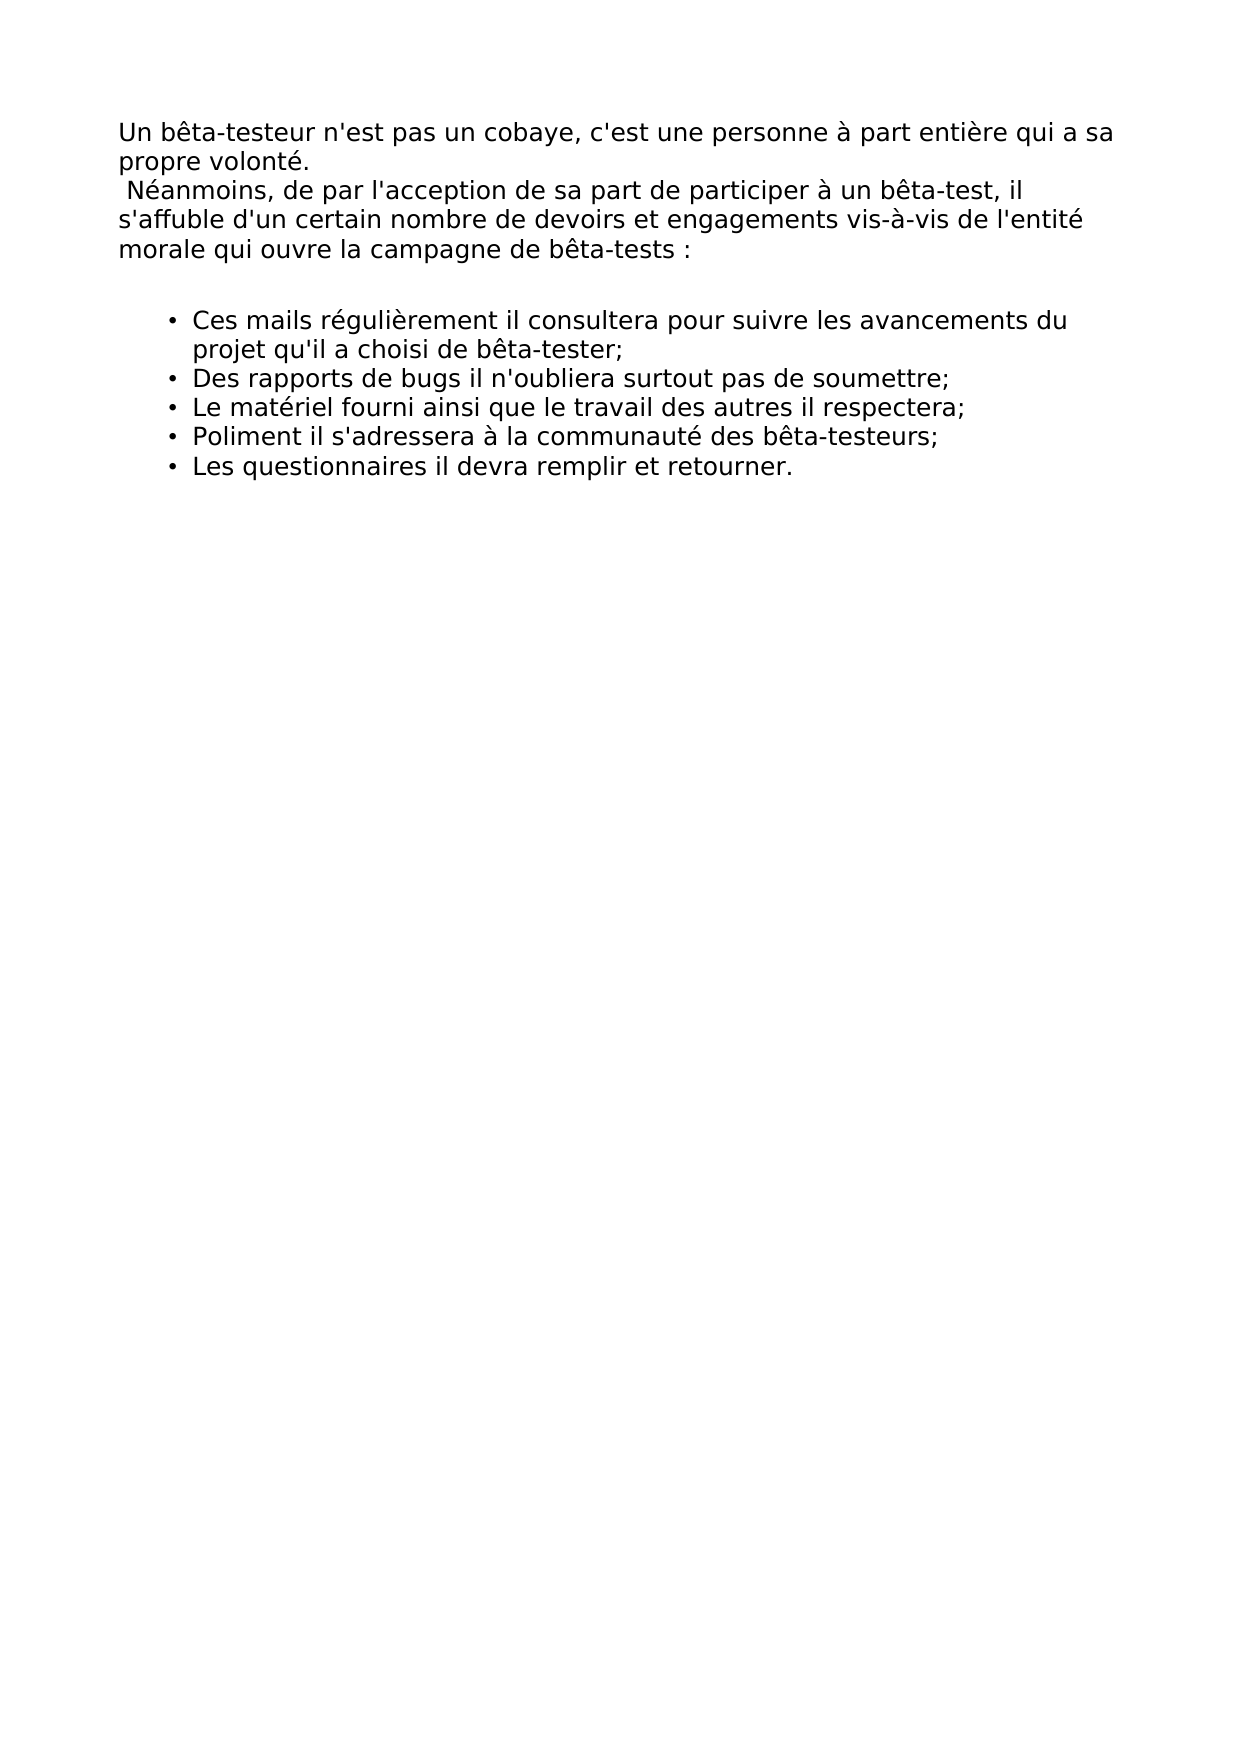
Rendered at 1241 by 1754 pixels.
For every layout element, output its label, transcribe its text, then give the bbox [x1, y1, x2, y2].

list Des rapports de bugs il n'oubliera surtout pas de soumettre; [177, 364, 1122, 393]
list Le matériel fourni ainsi que le travail des autres il respectera; [177, 393, 1122, 423]
list Ces mails régulièrement il consultera pour suivre les avancements du projet qu'il a choisi de bêta-tester; [177, 306, 1122, 364]
list Poliment il s'adressera à la communauté des bêta-testeurs; [177, 423, 1122, 452]
text Un bêta-testeur n'est pas un cobaye, c'est une personne à part entière qui a sa propre volonté. Néanmoins, de par l'acception de sa part de participer à un bêta-test, il s'affuble d'un certain nombre de devoirs et engagements vis-à-vis de l'entité morale qui ouvre la campagne de bêta-tests : [118, 118, 1122, 264]
list Les questionnaires il devra remplir et retourner. [177, 452, 1122, 481]
